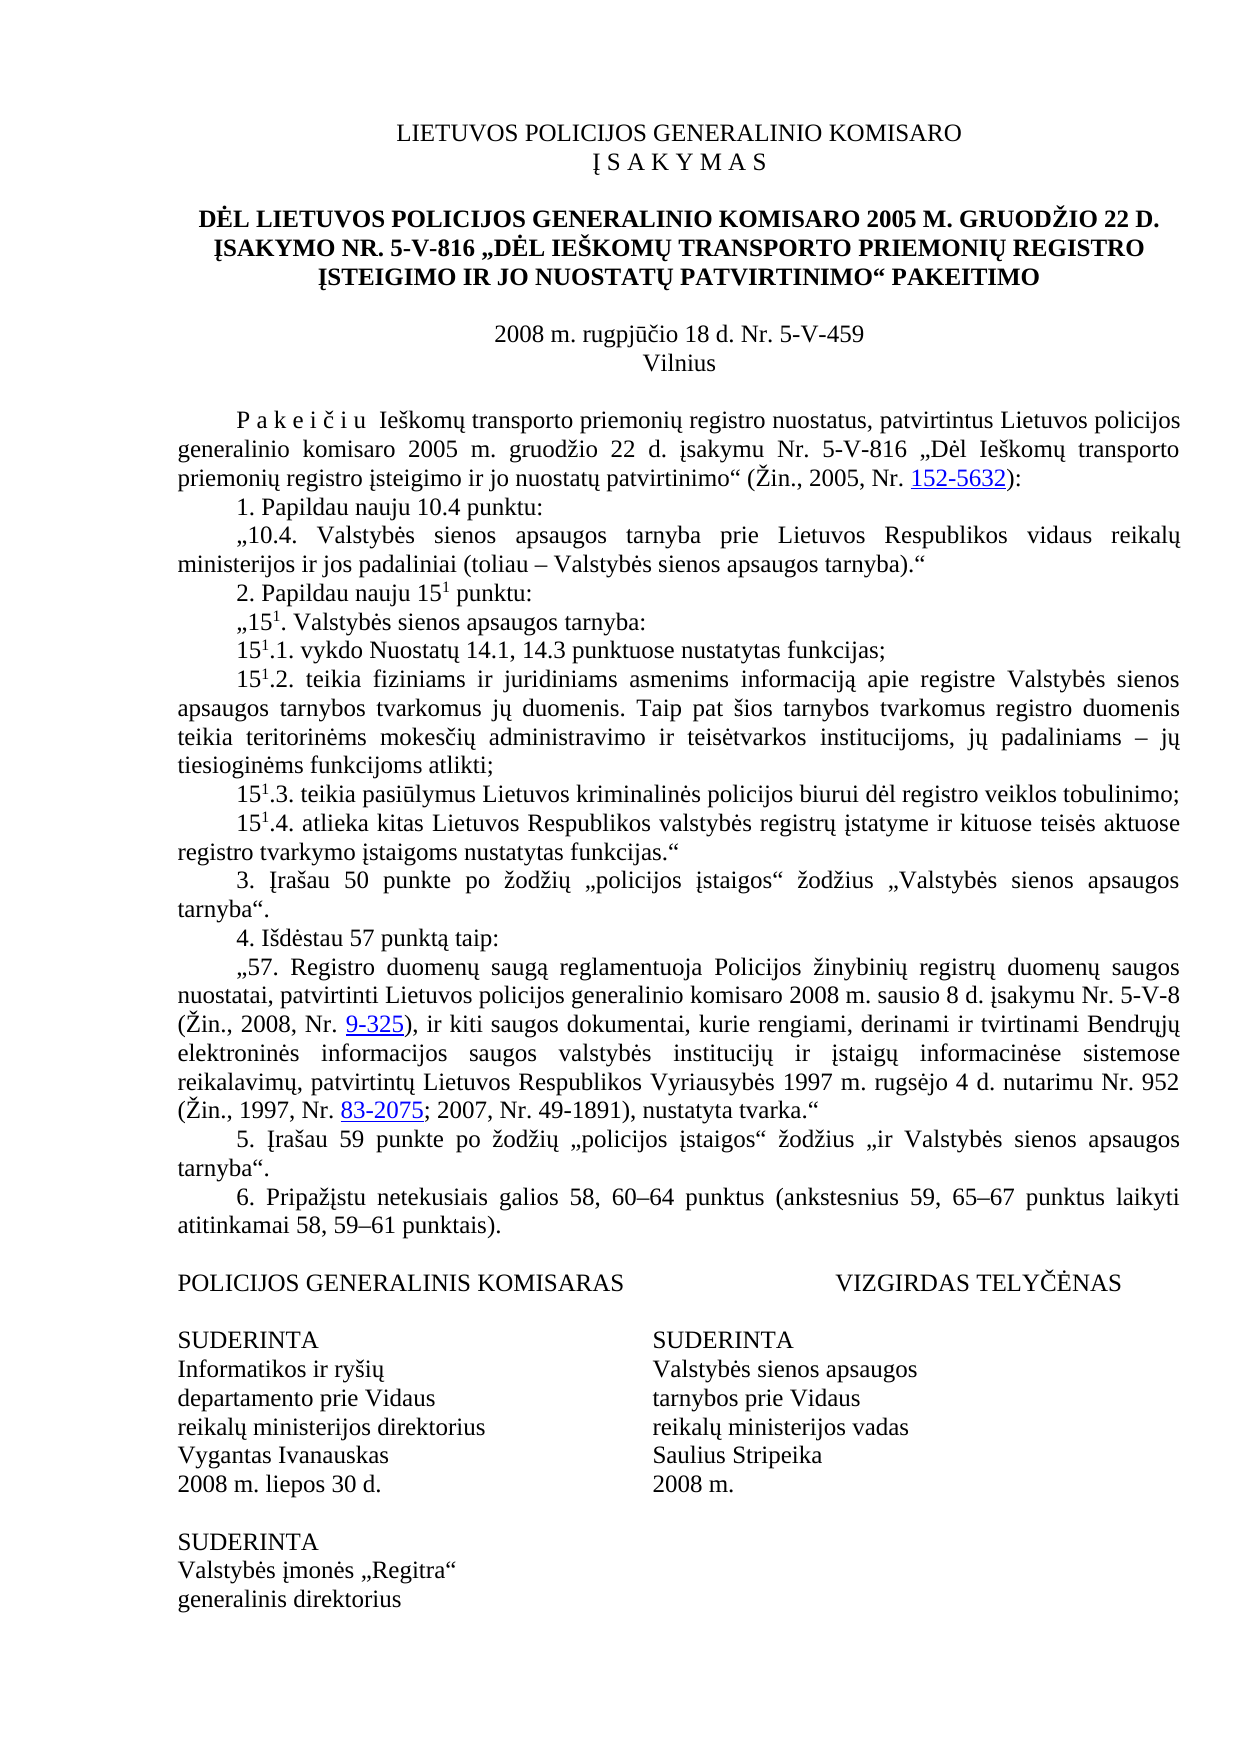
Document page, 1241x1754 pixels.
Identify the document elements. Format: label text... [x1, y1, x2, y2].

text „57. Registro duomenų saugą reglamentuoja Policijos žinybinių registrų duomenų saugos nuostatai, patvirtinti Lietuvos policijos generalinio komisaro 2008 m. sausio 8 d. įsakymu Nr. 5-V-8 (Žin., 2008, Nr. 9-325), ir kiti saugos dokumentai, kurie rengiami, derinami ir tvirtinami Bendrųjų elektroninės informacijos saugos valstybės institucijų ir įstaigų informacinėse sistemose reikalavimų, patvirtintų Lietuvos Respublikos Vyriausybės 1997 m. rugsėjo 4 d. nutarimu Nr. 952 (Žin., 1997, Nr. 83-2075; 2007, Nr. 49-1891), nustatyta tvarka.“ [177, 952, 1181, 1124]
text 6. Pripažįstu netekusiais galios 58, 60–64 punktus (ankstesnius 59, 65–67 punktus laikyti atitinkamai 58, 59–61 punktais). [177, 1182, 1181, 1239]
text Vygantas Ivanauskas Saulius Stripeika [177, 1441, 1181, 1469]
text „151. Valstybės sienos apsaugos tarnyba: [177, 607, 1181, 636]
text 2008 m. liepos 30 d. 2008 m. [177, 1469, 1181, 1498]
text POLICIJOS GENERALINIS KOMISARAS VIZGIRDAS TELYČĖNAS [177, 1268, 1181, 1297]
text generalinis direktorius [177, 1584, 1181, 1613]
text reikalų ministerijos direktorius reikalų ministerijos vadas [177, 1412, 1181, 1441]
text 2. Papildau nauju 151 punktu: [177, 578, 1181, 607]
text „10.4. Valstybės sienos apsaugos tarnyba prie Lietuvos Respublikos vidaus reikalų ministerijos ir jos padaliniai (toliau – Valstybės sienos apsaugos tarnyba).“ [177, 521, 1181, 578]
text departamento prie Vidaus tarnybos prie Vidaus [177, 1383, 1181, 1412]
text 1. Papildau nauju 10.4 punktu: [177, 492, 1181, 521]
text LIETUVOS POLICIJOS GENERALINIO KOMISARO [177, 118, 1181, 147]
text DĖL LIETUVOS POLICIJOS GENERALINIO KOMISARO 2005 M. GRUODŽIO 22 D. ĮSAKYMO NR. 5-V-816 „DĖL IEŠKOMŲ TRANSPORTO PRIEMONIŲ REGISTRO ĮSTEIGIMO IR JO NUOSTATŲ PATVIRTINIMO“ PAKEITIMO [177, 204, 1181, 291]
text 151.3. teikia pasiūlymus Lietuvos kriminalinės policijos biurui dėl registro veiklos tobulinimo; [177, 779, 1181, 808]
text 151.2. teikia fiziniams ir juridiniams asmenims informaciją apie registre Valstybės sienos apsaugos tarnybos tvarkomus jų duomenis. Taip pat šios tarnybos tvarkomus registro duomenis teikia teritorinėms mokesčių administravimo ir teisėtvarkos institucijoms, jų padaliniams – jų tiesioginėms funkcijoms atlikti; [177, 664, 1181, 779]
text 151.4. atlieka kitas Lietuvos Respublikos valstybės registrų įstatyme ir kituose teisės aktuose registro tvarkymo įstaigoms nustatytas funkcijas.“ [177, 808, 1181, 866]
text SUDERINTA SUDERINTA [177, 1326, 1181, 1354]
text Pakeičiu Ieškomų transporto priemonių registro nuostatus, patvirtintus Lietuvos policijos generalinio komisaro 2005 m. gruodžio 22 d. įsakymu Nr. 5-V-816 „Dėl Ieškomų transporto priemonių registro įsteigimo ir jo nuostatų patvirtinimo“ (Žin., 2005, Nr. 152-5632): [177, 406, 1181, 492]
text 4. Išdėstau 57 punktą taip: [177, 923, 1181, 952]
text Informatikos ir ryšių Valstybės sienos apsaugos [177, 1354, 1181, 1383]
text Vilnius [177, 348, 1181, 377]
text 5. Įrašau 59 punkte po žodžių „policijos įstaigos“ žodžius „ir Valstybės sienos apsaugos tarnyba“. [177, 1124, 1181, 1182]
text ĮSAKYMAS [177, 147, 1181, 176]
text 2008 m. rugpjūčio 18 d. Nr. 5-V-459 [177, 319, 1181, 348]
text 3. Įrašau 50 punkte po žodžių „policijos įstaigos“ žodžius „Valstybės sienos apsaugos tarnyba“. [177, 866, 1181, 923]
text 151.1. vykdo Nuostatų 14.1, 14.3 punktuose nustatytas funkcijas; [177, 636, 1181, 664]
text SUDERINTA [177, 1527, 1181, 1556]
text Valstybės įmonės „Regitra“ [177, 1556, 1181, 1584]
